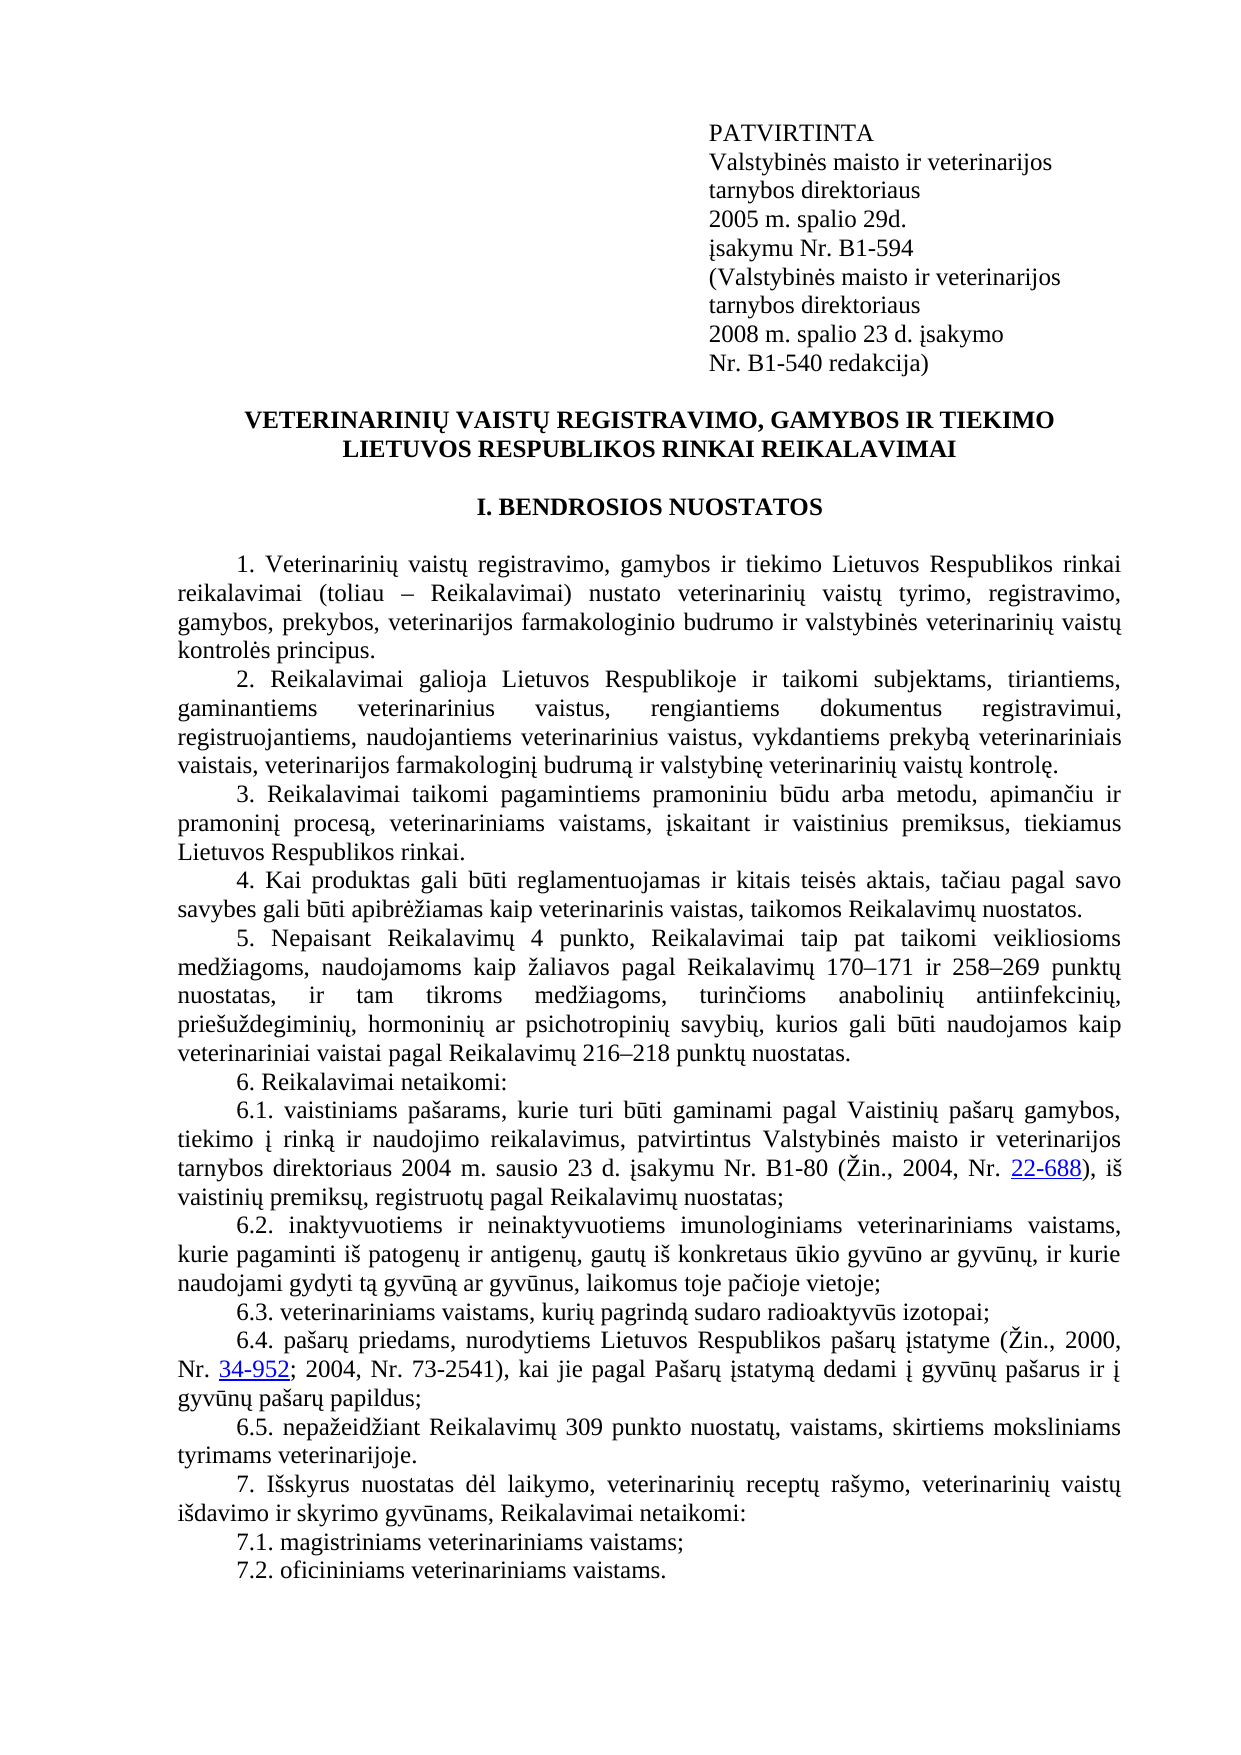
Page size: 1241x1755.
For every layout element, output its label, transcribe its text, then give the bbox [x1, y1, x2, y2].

text tarnybos direktoriaus [177, 176, 1122, 204]
text 6.1. vaistiniams pašarams, kurie turi būti gaminami pagal Vaistinių pašarų gamybos, tiekimo į rinką ir naudojimo reikalavimus, patvirtintus Valstybinės maisto ir veterinarijos tarnybos direktoriaus 2004 m. sausio 23 d. įsakymu Nr. B1-80 (Žin., 2004, Nr. 22-688), iš vaistinių premiksų, registruotų pagal Reikalavimų nuostatas; [177, 1096, 1122, 1211]
text įsakymu Nr. B1-594 [177, 233, 1122, 262]
text 7. Išskyrus nuostatas dėl laikymo, veterinarinių receptų rašymo, veterinarinių vaistų išdavimo ir skyrimo gyvūnams, Reikalavimai netaikomi: [177, 1469, 1122, 1527]
text tarnybos direktoriaus [177, 291, 1122, 319]
text 6.3. veterinariniams vaistams, kurių pagrindą sudaro radioaktyvūs izotopai; [177, 1297, 1122, 1326]
text 6.4. pašarų priedams, nurodytiems Lietuvos Respublikos pašarų įstatyme (Žin., 2000, Nr. 34-952; 2004, Nr. 73-2541), kai jie pagal Pašarų įstatymą dedami į gyvūnų pašarus ir į gyvūnų pašarų papildus; [177, 1326, 1122, 1412]
text Nr. B1-540 redakcija) [177, 348, 1122, 377]
text 6.5. nepažeidžiant Reikalavimų 309 punkto nuostatų, vaistams, skirtiems moksliniams tyrimams veterinarijoje. [177, 1412, 1122, 1469]
text 5. Nepaisant Reikalavimų 4 punkto, Reikalavimai taip pat taikomi veikliosioms medžiagoms, naudojamoms kaip žaliavos pagal Reikalavimų 170–171 ir 258–269 punktų nuostatas, ir tam tikroms medžiagoms, turinčioms anabolinių antiinfekcinių, priešuždegiminių, hormoninių ar psichotropinių savybių, kurios gali būti naudojamos kaip veterinariniai vaistai pagal Reikalavimų 216–218 punktų nuostatas. [177, 923, 1122, 1067]
text 1. Veterinarinių vaistų registravimo, gamybos ir tiekimo Lietuvos Respublikos rinkai reikalavimai (toliau – Reikalavimai) nustato veterinarinių vaistų tyrimo, registravimo, gamybos, prekybos, veterinarijos farmakologinio budrumo ir valstybinės veterinarinių vaistų kontrolės principus. [177, 549, 1122, 664]
text 2. Reikalavimai galioja Lietuvos Respublikoje ir taikomi subjektams, tiriantiems, gaminantiems veterinarinius vaistus, rengiantiems dokumentus registravimui, registruojantiems, naudojantiems veterinarinius vaistus, vykdantiems prekybą veterinariniais vaistais, veterinarijos farmakologinį budrumą ir valstybinę veterinarinių vaistų kontrolę. [177, 664, 1122, 779]
text 4. Kai produktas gali būti reglamentuojamas ir kitais teisės aktais, tačiau pagal savo savybes gali būti apibrėžiamas kaip veterinarinis vaistas, taikomos Reikalavimų nuostatos. [177, 866, 1122, 923]
text PATVIRTINTA [709, 118, 1122, 147]
text 2005 m. spalio 29d. [177, 204, 1122, 233]
text Valstybinės maisto ir veterinarijos [177, 147, 1122, 176]
text I. BENDROSIOS NUOSTATOS [177, 492, 1122, 521]
text 3. Reikalavimai taikomi pagamintiems pramoniniu būdu arba metodu, apimančiu ir pramoninį procesą, veterinariniams vaistams, įskaitant ir vaistinius premiksus, tiekiamus Lietuvos Respublikos rinkai. [177, 779, 1122, 866]
text 7.1. magistriniams veterinariniams vaistams; [177, 1527, 1122, 1556]
text 2008 m. spalio 23 d. įsakymo [177, 319, 1122, 348]
text 6.2. inaktyvuotiems ir neinaktyvuotiems imunologiniams veterinariniams vaistams, kurie pagaminti iš patogenų ir antigenų, gautų iš konkretaus ūkio gyvūno ar gyvūnų, ir kurie naudojami gydyti tą gyvūną ar gyvūnus, laikomus toje pačioje vietoje; [177, 1211, 1122, 1297]
text 6. Reikalavimai netaikomi: [177, 1067, 1122, 1096]
text (Valstybinės maisto ir veterinarijos [177, 262, 1122, 291]
text VETERINARINIŲ VAISTŲ REGISTRAVIMO, GAMYBOS IR TIEKIMO LIETUVOS RESPUBLIKOS RINKAI REIKALAVIMAI [177, 406, 1122, 463]
text 7.2. oficininiams veterinariniams vaistams. [177, 1556, 1122, 1584]
